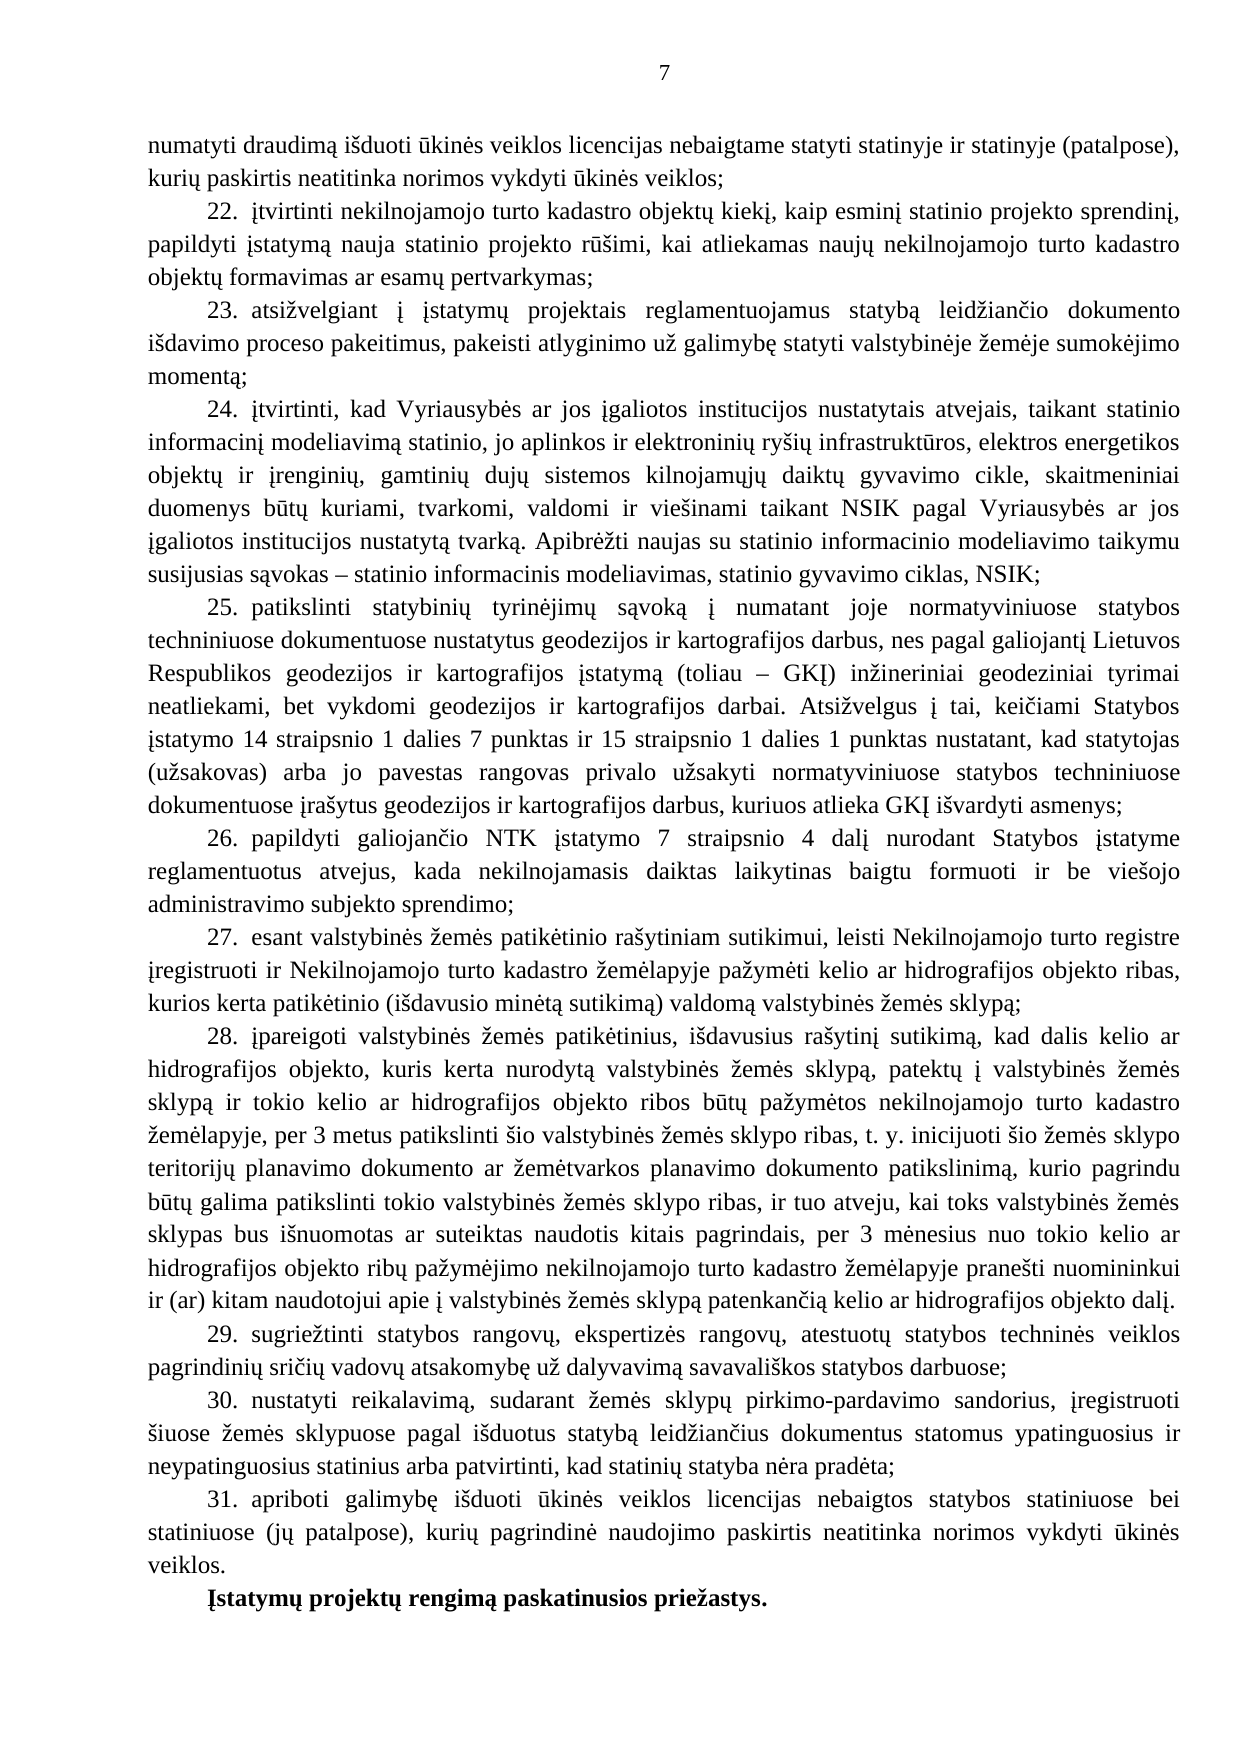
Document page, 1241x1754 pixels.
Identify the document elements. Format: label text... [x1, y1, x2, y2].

text Įstatymų projektų rengimą paskatinusios priežastys. [148, 1583, 1181, 1612]
text 22. įtvirtinti nekilnojamojo turto kadastro objektų kiekį, kaip esminį statinio projekto sprendinį, papildyti įstatymą nauja statinio projekto rūšimi, kai atliekamas naujų nekilnojamojo turto kadastro objektų formavimas ar esamų pertvarkymas; [148, 196, 1181, 291]
text 29. sugriežtinti statybos rangovų, ekspertizės rangovų, atestuotų statybos techninės veiklos pagrindinių sričių vadovų atsakomybę už dalyvavimą savavališkos statybos darbuose; [148, 1319, 1181, 1380]
text 24. įtvirtinti, kad Vyriausybės ar jos įgaliotos institucijos nustatytais atvejais, taikant statinio informacinį modeliavimą statinio, jo aplinkos ir elektroninių ryšių infrastruktūros, elektros energetikos objektų ir įrenginių, gamtinių dujų sistemos kilnojamųjų daiktų gyvavimo cikle, skaitmeniniai duomenys būtų kuriami, tvarkomi, valdomi ir viešinami taikant NSIK pagal Vyriausybės ar jos įgaliotos institucijos nustatytą tvarką. Apibrėžti naujas su statinio informacinio modeliavimo taikymu susijusias sąvokas – statinio informacinis modeliavimas, statinio gyvavimo ciklas, NSIK; [148, 394, 1181, 588]
text 28. įpareigoti valstybinės žemės patikėtinius, išdavusius rašytinį sutikimą, kad dalis kelio ar hidrografijos objekto, kuris kerta nurodytą valstybinės žemės sklypą, patektų į valstybinės žemės sklypą ir tokio kelio ar hidrografijos objekto ribos būtų pažymėtos nekilnojamojo turto kadastro žemėlapyje, per 3 metus patikslinti šio valstybinės žemės sklypo ribas, t. y. inicijuoti šio žemės sklypo teritorijų planavimo dokumento ar žemėtvarkos planavimo dokumento patikslinimą, kurio pagrindu būtų galima patikslinti tokio valstybinės žemės sklypo ribas, ir tuo atveju, kai toks valstybinės žemės sklypas bus išnuomotas ar suteiktas naudotis kitais pagrindais, per 3 mėnesius nuo tokio kelio ar hidrografijos objekto ribų pažymėjimo nekilnojamojo turto kadastro žemėlapyje pranešti nuomininkui ir (ar) kitam naudotojui apie į valstybinės žemės sklypą patenkančią kelio ar hidrografijos objekto dalį. [148, 1021, 1181, 1314]
text 31. apriboti galimybę išduoti ūkinės veiklos licencijas nebaigtos statybos statiniuose bei statiniuose (jų patalpose), kurių pagrindinė naudojimo paskirtis neatitinka norimos vykdyti ūkinės veiklos. [148, 1484, 1181, 1578]
text numatyti draudimą išduoti ūkinės veiklos licencijas nebaigtame statyti statinyje ir statinyje (patalpose), kurių paskirtis neatitinka norimos vykdyti ūkinės veiklos; [148, 130, 1181, 192]
text 27. esant valstybinės žemės patikėtinio rašytiniam sutikimui, leisti Nekilnojamojo turto registre įregistruoti ir Nekilnojamojo turto kadastro žemėlapyje pažymėti kelio ar hidrografijos objekto ribas, kurios kerta patikėtinio (išdavusio minėtą sutikimą) valdomą valstybinės žemės sklypą; [148, 922, 1181, 1017]
text 30. nustatyti reikalavimą, sudarant žemės sklypų pirkimo-pardavimo sandorius, įregistruoti šiuose žemės sklypuose pagal išduotus statybą leidžiančius dokumentus statomus ypatinguosius ir neypatinguosius statinius arba patvirtinti, kad statinių statyba nėra pradėta; [148, 1385, 1181, 1479]
text 26. papildyti galiojančio NTK įstatymo 7 straipsnio 4 dalį nurodant Statybos įstatyme reglamentuotus atvejus, kada nekilnojamasis daiktas laikytinas baigtu formuoti ir be viešojo administravimo subjekto sprendimo; [148, 823, 1181, 918]
text 23. atsižvelgiant į įstatymų projektais reglamentuojamus statybą leidžiančio dokumento išdavimo proceso pakeitimus, pakeisti atlyginimo už galimybę statyti valstybinėje žemėje sumokėjimo momentą; [148, 295, 1181, 390]
text 25. patikslinti statybinių tyrinėjimų sąvoką į numatant joje normatyviniuose statybos techniniuose dokumentuose nustatytus geodezijos ir kartografijos darbus, nes pagal galiojantį Lietuvos Respublikos geodezijos ir kartografijos įstatymą (toliau – GKĮ) inžineriniai geodeziniai tyrimai neatliekami, bet vykdomi geodezijos ir kartografijos darbai. Atsižvelgus į tai, keičiami Statybos įstatymo 14 straipsnio 1 dalies 7 punktas ir 15 straipsnio 1 dalies 1 punktas nustatant, kad statytojas (užsakovas) arba jo pavestas rangovas privalo užsakyti normatyviniuose statybos techniniuose dokumentuose įrašytus geodezijos ir kartografijos darbus, kuriuos atlieka GKĮ išvardyti asmenys; [148, 592, 1181, 819]
